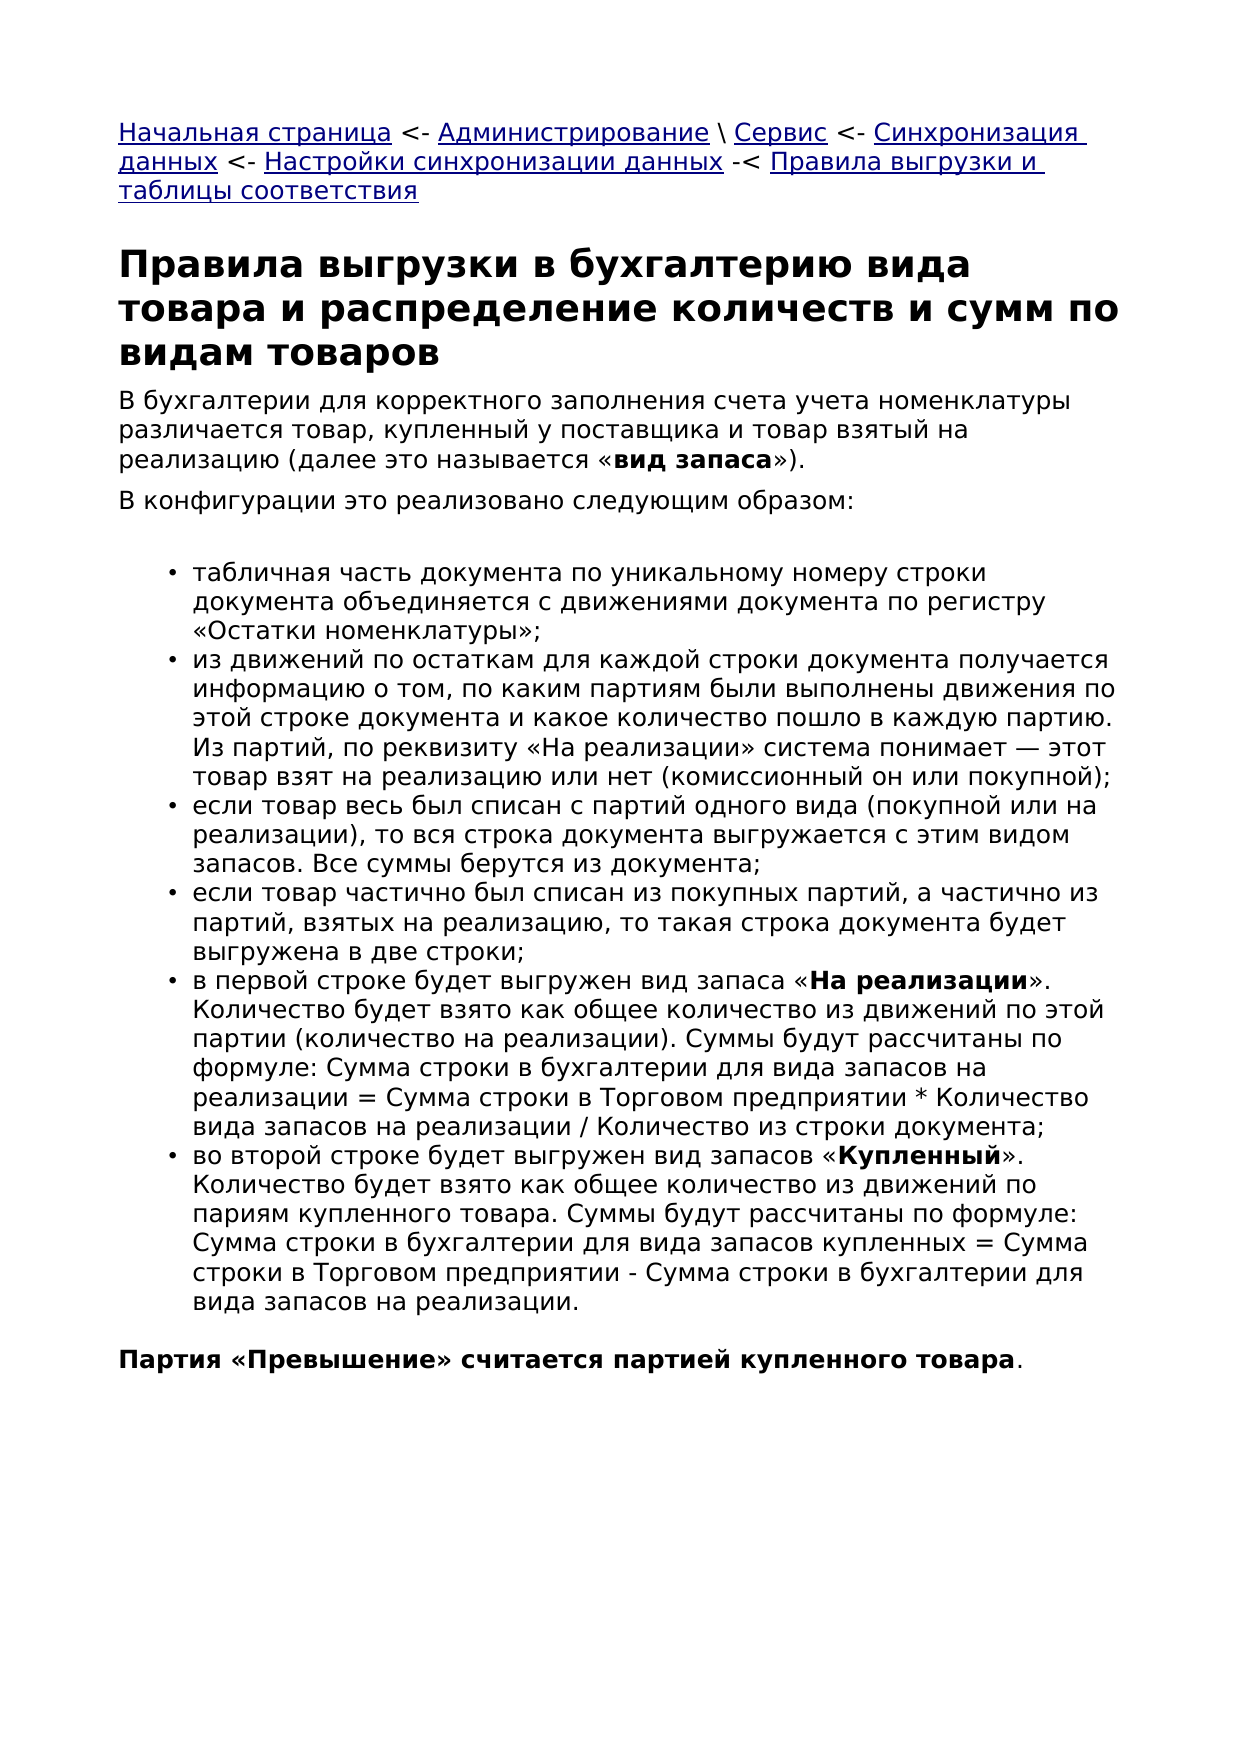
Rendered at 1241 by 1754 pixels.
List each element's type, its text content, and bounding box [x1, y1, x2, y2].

list если товар частично был списан из покупных партий, а частично из партий, взятых на реализацию, то такая строка документа будет выгружена в две строки; [177, 878, 1122, 966]
list из движений по остаткам для каждой строки документа получается информацию о том, по каким партиям были выполнены движения по этой строке документа и какое количество пошло в каждую партию. Из партий, по реквизиту «На реализации» система понимает — этот товар взят на реализацию или нет (комиссионный он или покупной); [177, 645, 1122, 791]
list в первой строке будет выгружен вид запаса «На реализации». Количество будет взято как общее количество из движений по этой партии (количество на реализации). Суммы будут рассчитаны по формуле: Сумма строки в бухгалтерии для вида запасов на реализации = Сумма строки в Торговом предприятии * Количество вида запасов на реализации / Количество из строки документа; [177, 966, 1122, 1141]
text В бухгалтерии для корректного заполнения счета учета номенклатуры различается товар, купленный у поставщика и товар взятый на реализацию (далее это называется «вид запаса»). [118, 387, 1122, 474]
list если товар весь был списан с партий одного вида (покупной или на реализации), то вся строка документа выгружается с этим видом запасов. Все суммы берутся из документа; [177, 791, 1122, 878]
text Начальная страница <- Администрирование \ Сервис <- Синхронизация данных <- Настройки синхронизации данных -< Правила выгрузки и таблицы соответствия [118, 118, 1122, 206]
text В конфигурации это реализовано следующим образом: [118, 487, 1122, 516]
subtitle Правила выгрузки в бухгалтерию вида товара и распределение количеств и сумм по видам товаров [118, 243, 1122, 374]
text Партия «Превышение» считается партией купленного товара. [118, 1346, 1122, 1375]
list табличная часть документа по уникальному номеру строки документа объединяется с движениями документа по регистру «Остатки номенклатуры»; [177, 558, 1122, 645]
list во второй строке будет выгружен вид запасов «Купленный». Количество будет взято как общее количество из движений по париям купленного товара. Суммы будут рассчитаны по формуле: Сумма строки в бухгалтерии для вида запасов купленных = Сумма строки в Торговом предприятии - Сумма строки в бухгалтерии для вида запасов на реализации. [177, 1141, 1122, 1316]
